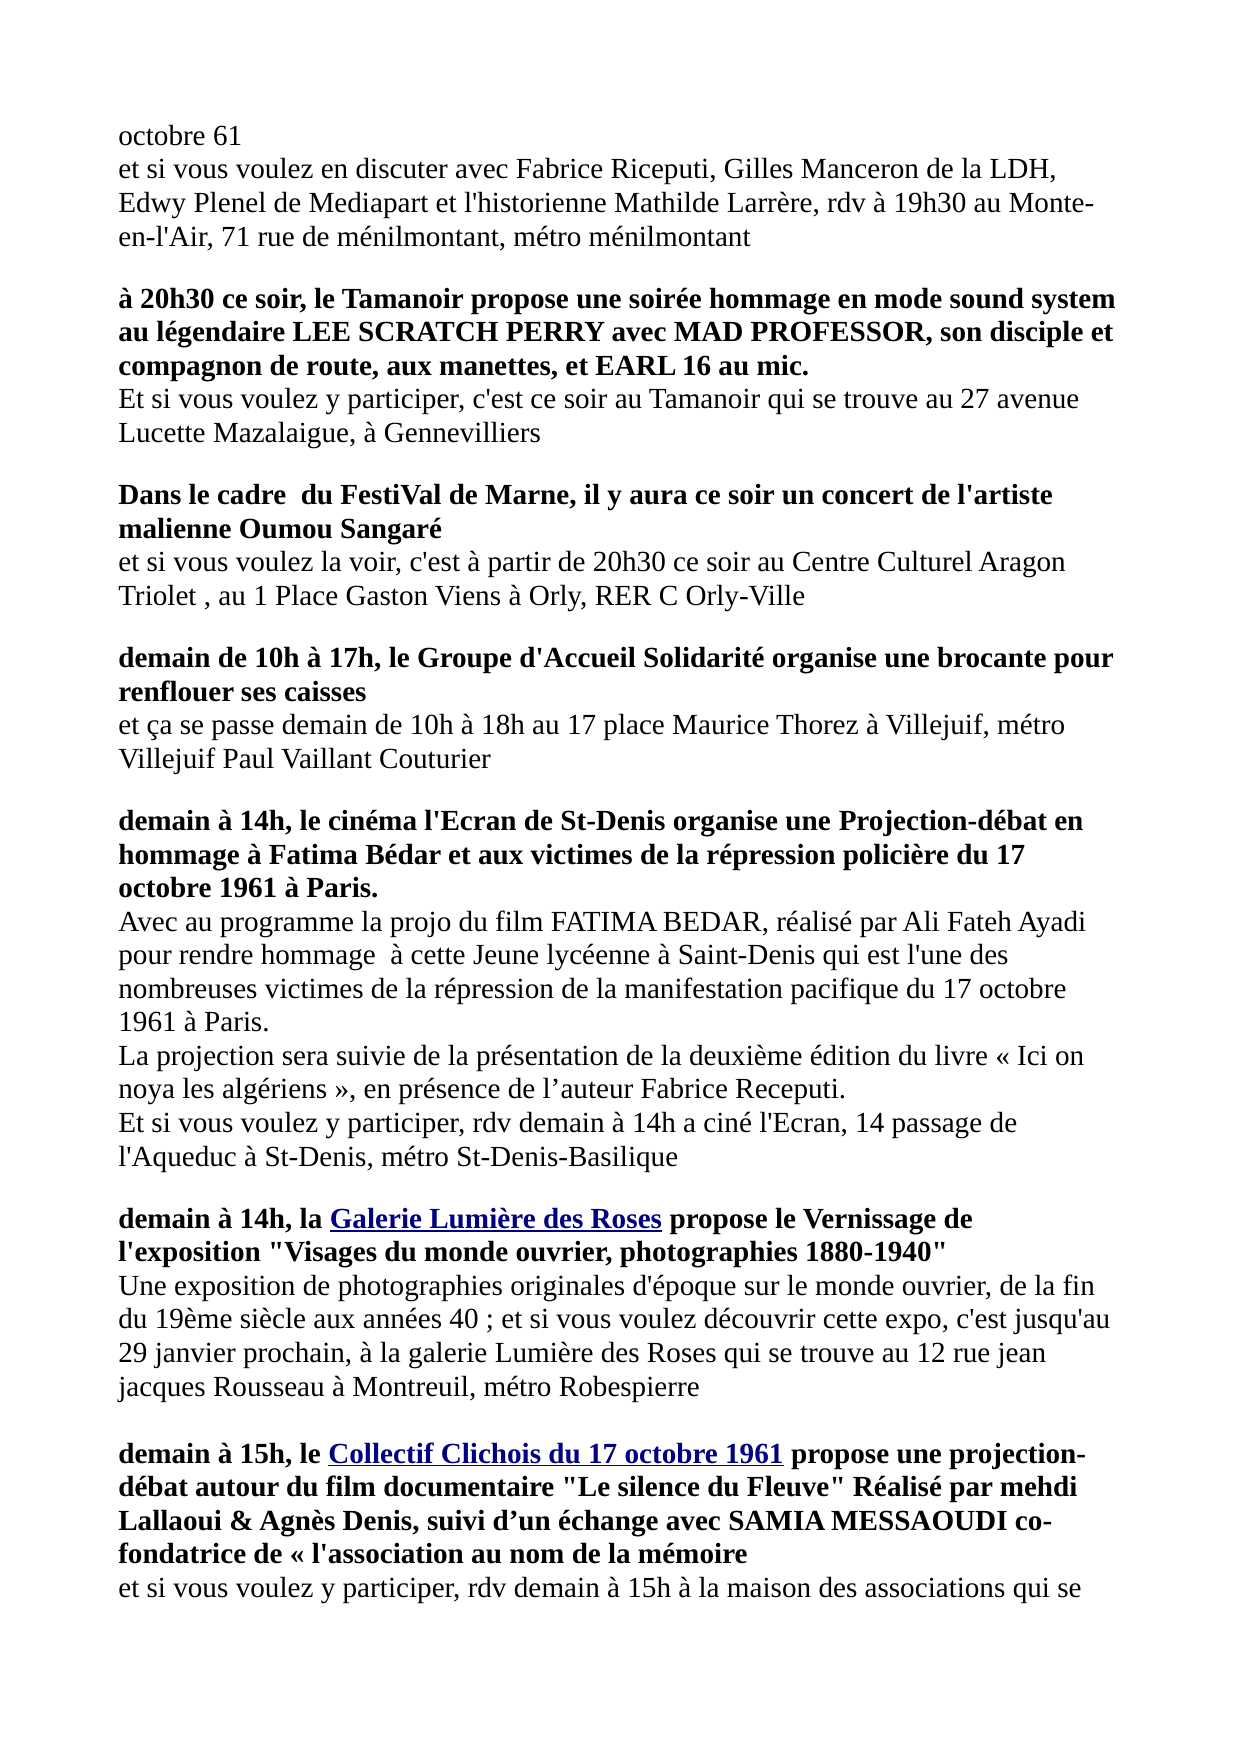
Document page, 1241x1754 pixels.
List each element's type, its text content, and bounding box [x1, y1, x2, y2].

text et si vous voulez la voir, c'est à partir de 20h30 ce soir au Centre Culturel Aragon Triolet , au 1 Place Gaston Viens à Orly, RER C Orly-Ville [118, 544, 1122, 612]
text octobre 61 [118, 118, 1122, 152]
text Une exposition de photographies originales d'époque sur le monde ouvrier, de la fin du 19ème siècle aux années 40 ; et si vous voulez découvrir cette expo, c'est jusqu'au 29 janvier prochain, à la galerie Lumière des Roses qui se trouve au 12 rue jean jacques Rousseau à Montreuil, métro Robespierre [118, 1268, 1122, 1402]
text Dans le cadre du FestiVal de Marne, il y aura ce soir un concert de l'artiste malienne Oumou Sangaré [118, 477, 1122, 544]
text demain à 14h, le cinéma l'Ecran de St-Denis organise une Projection-débat en hommage à Fatima Bédar et aux victimes de la répression policière du 17 octobre 1961 à Paris. Avec au programme la projo du film FATIMA BEDAR, réalisé par Ali Fateh Ayadi pour rendre hommage à cette Jeune lycéenne à Saint-Denis qui est l'une des nombreuses victimes de la répression de la manifestation pacifique du 17 octobre 1961 à Paris. [118, 803, 1122, 1038]
text à 20h30 ce soir, le Tamanoir propose une soirée hommage en mode sound system au légendaire LEE SCRATCH PERRY avec MAD PROFESSOR, son disciple et compagnon de route, aux manettes, et EARL 16 au mic. [118, 281, 1122, 382]
text et si vous voulez y participer, rdv demain à 15h à la maison des associations qui se [118, 1570, 1122, 1603]
text demain à 15h, le Collectif Clichois du 17 octobre 1961 propose une projection-débat autour du film documentaire "Le silence du Fleuve" Réalisé par mehdi Lallaoui & Agnès Denis, suivi d’un échange avec SAMIA MESSAOUDI co-fondatrice de « l'association au nom de la mémoire [118, 1436, 1122, 1570]
text demain à 14h, la Galerie Lumière des Roses propose le Vernissage de l'exposition "Visages du monde ouvrier, photographies 1880-1940" [118, 1201, 1122, 1268]
text demain de 10h à 17h, le Groupe d'Accueil Solidarité organise une brocante pour renflouer ses caisses [118, 640, 1122, 707]
text Et si vous voulez y participer, c'est ce soir au Tamanoir qui se trouve au 27 avenue Lucette Mazalaigue, à Gennevilliers [118, 382, 1122, 449]
text et si vous voulez en discuter avec Fabrice Riceputi, Gilles Manceron de la LDH, Edwy Plenel de Mediapart et l'historienne Mathilde Larrère, rdv à 19h30 au Monte-en-l'Air, 71 rue de ménilmontant, métro ménilmontant [118, 152, 1122, 252]
text Et si vous voulez y participer, rdv demain à 14h a ciné l'Ecran, 14 passage de l'Aqueduc à St-Denis, métro St-Denis-Basilique [118, 1105, 1122, 1172]
text La projection sera suivie de la présentation de la deuxième édition du livre « Ici on noya les algériens », en présence de l’auteur Fabrice Receputi. [118, 1038, 1122, 1105]
text et ça se passe demain de 10h à 18h au 17 place Maurice Thorez à Villejuif, métro Villejuif Paul Vaillant Couturier [118, 707, 1122, 774]
